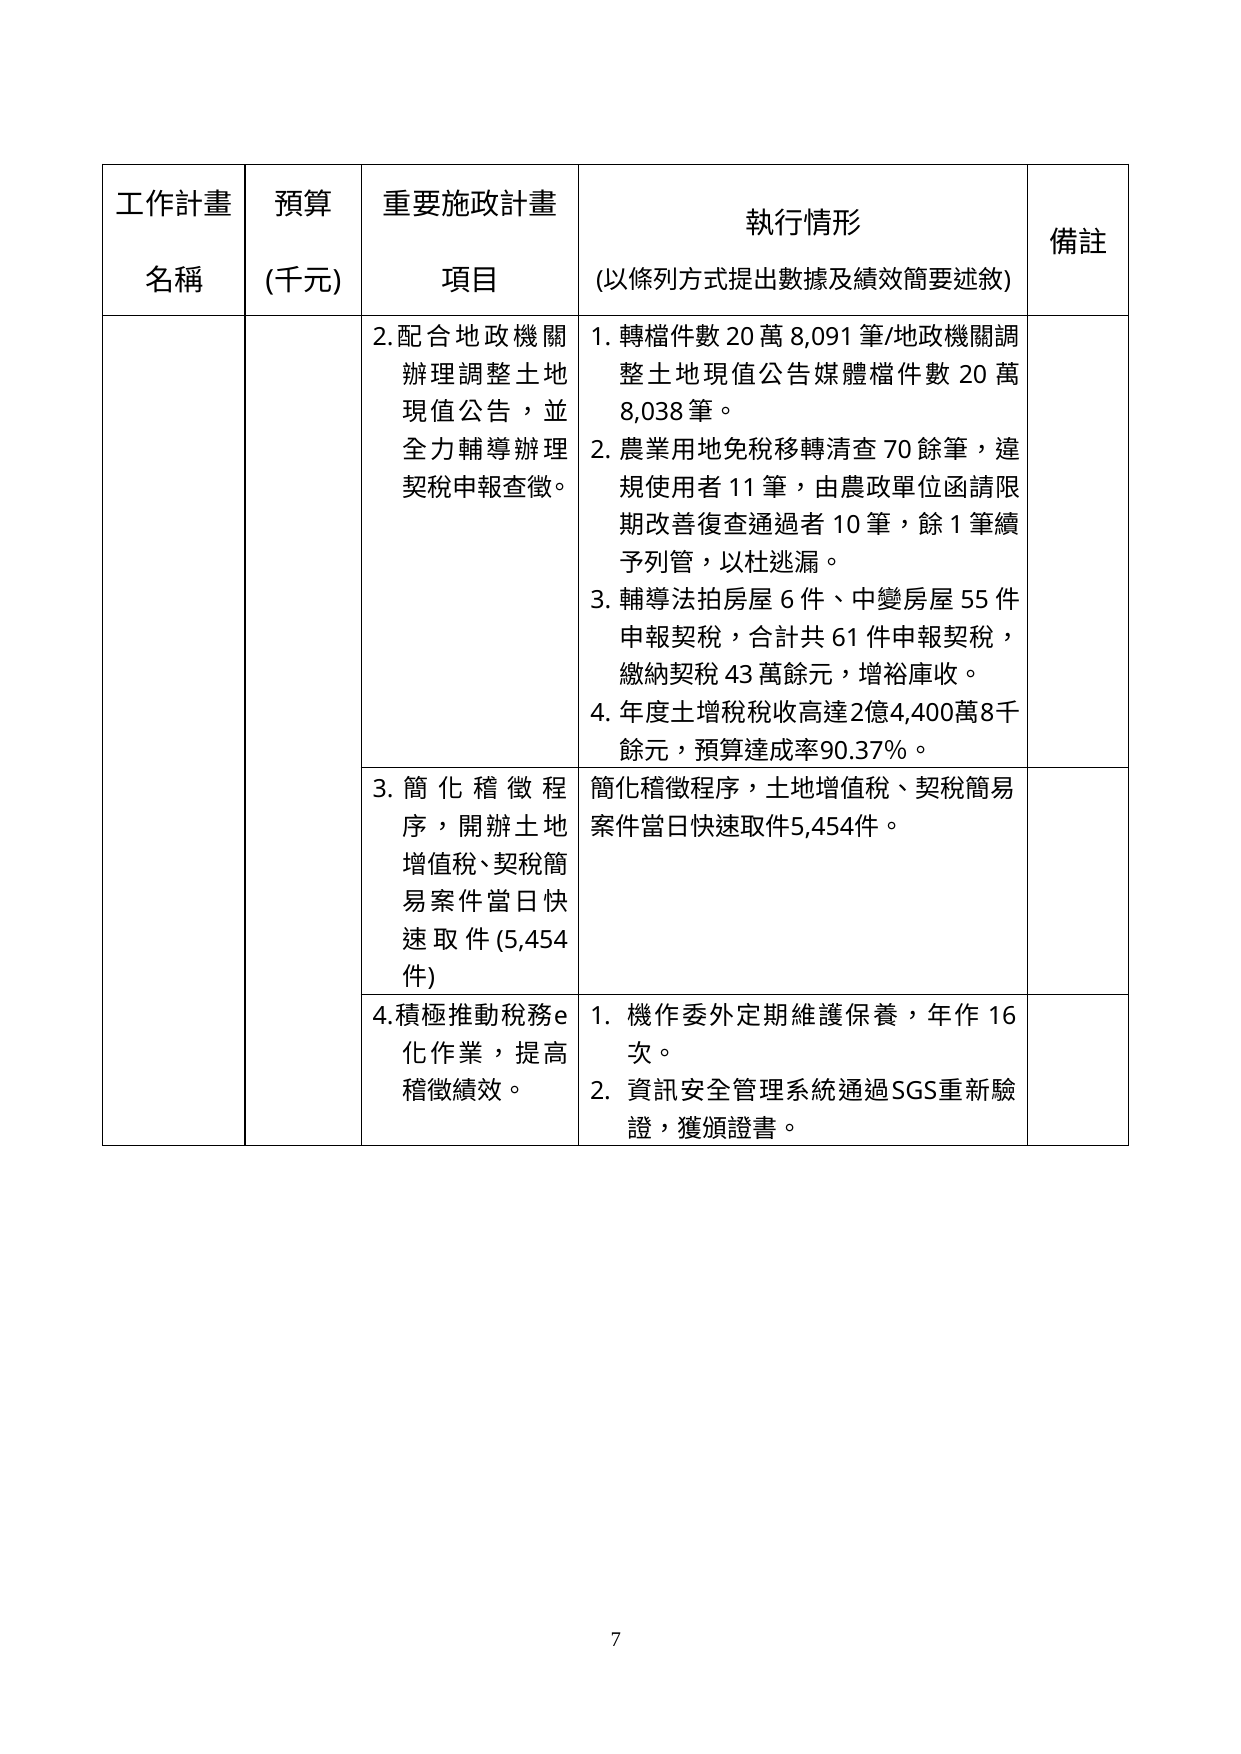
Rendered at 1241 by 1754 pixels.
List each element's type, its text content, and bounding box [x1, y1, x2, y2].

table_header 重要施政計畫項目 [362, 165, 578, 315]
table_cell 機作委外定期維護保養，年作16次。 資訊安全管理系統通過SGS重新驗證，獲頒證書。 [579, 995, 1027, 1145]
table_header 執行情形 (以條列方式提出數據及績效簡要述敘) [579, 165, 1027, 315]
table_header 預算 (千元) [246, 165, 361, 315]
table_cell [1028, 995, 1128, 1145]
table_cell 簡化稽徵程序，土地增值稅、契稅簡易案件當日快速取件5,454件。 [579, 768, 1027, 994]
table_header 備註 [1028, 165, 1128, 315]
table_cell 轉檔件數20萬8,091筆/地政機關調整土地現值公告媒體檔件數20萬8,038筆。 農業用地免稅移轉清查70餘筆，違規使用者11筆，由農政單位函請限期改善復查通過者10筆，餘1筆續予列管，以杜逃漏。 輔導法拍房屋6件、中變房屋55件申報契稅，合計共61件申報契稅，繳納契稅43萬餘元，增裕庫收。 年度土增稅稅收高達2億4,400萬8千餘元，預算達成率90.37％。 [579, 316, 1027, 767]
table_cell 3.簡化稽徵程序，開辦土地增值稅、契稅簡易案件當日快速取件(5,454件) [362, 768, 578, 994]
table_cell [103, 316, 244, 1145]
table_cell [246, 316, 361, 1145]
table_header 工作計畫名稱 [103, 165, 244, 315]
table_cell 2.配合地政機關辦理調整土地現值公告，並全力輔導辦理契稅申報查徵。 [362, 316, 578, 767]
table_cell [1028, 768, 1128, 994]
table_cell 4.積極推動稅務e化作業，提高稽徵績效。 [362, 995, 578, 1145]
table_cell [1028, 316, 1128, 767]
